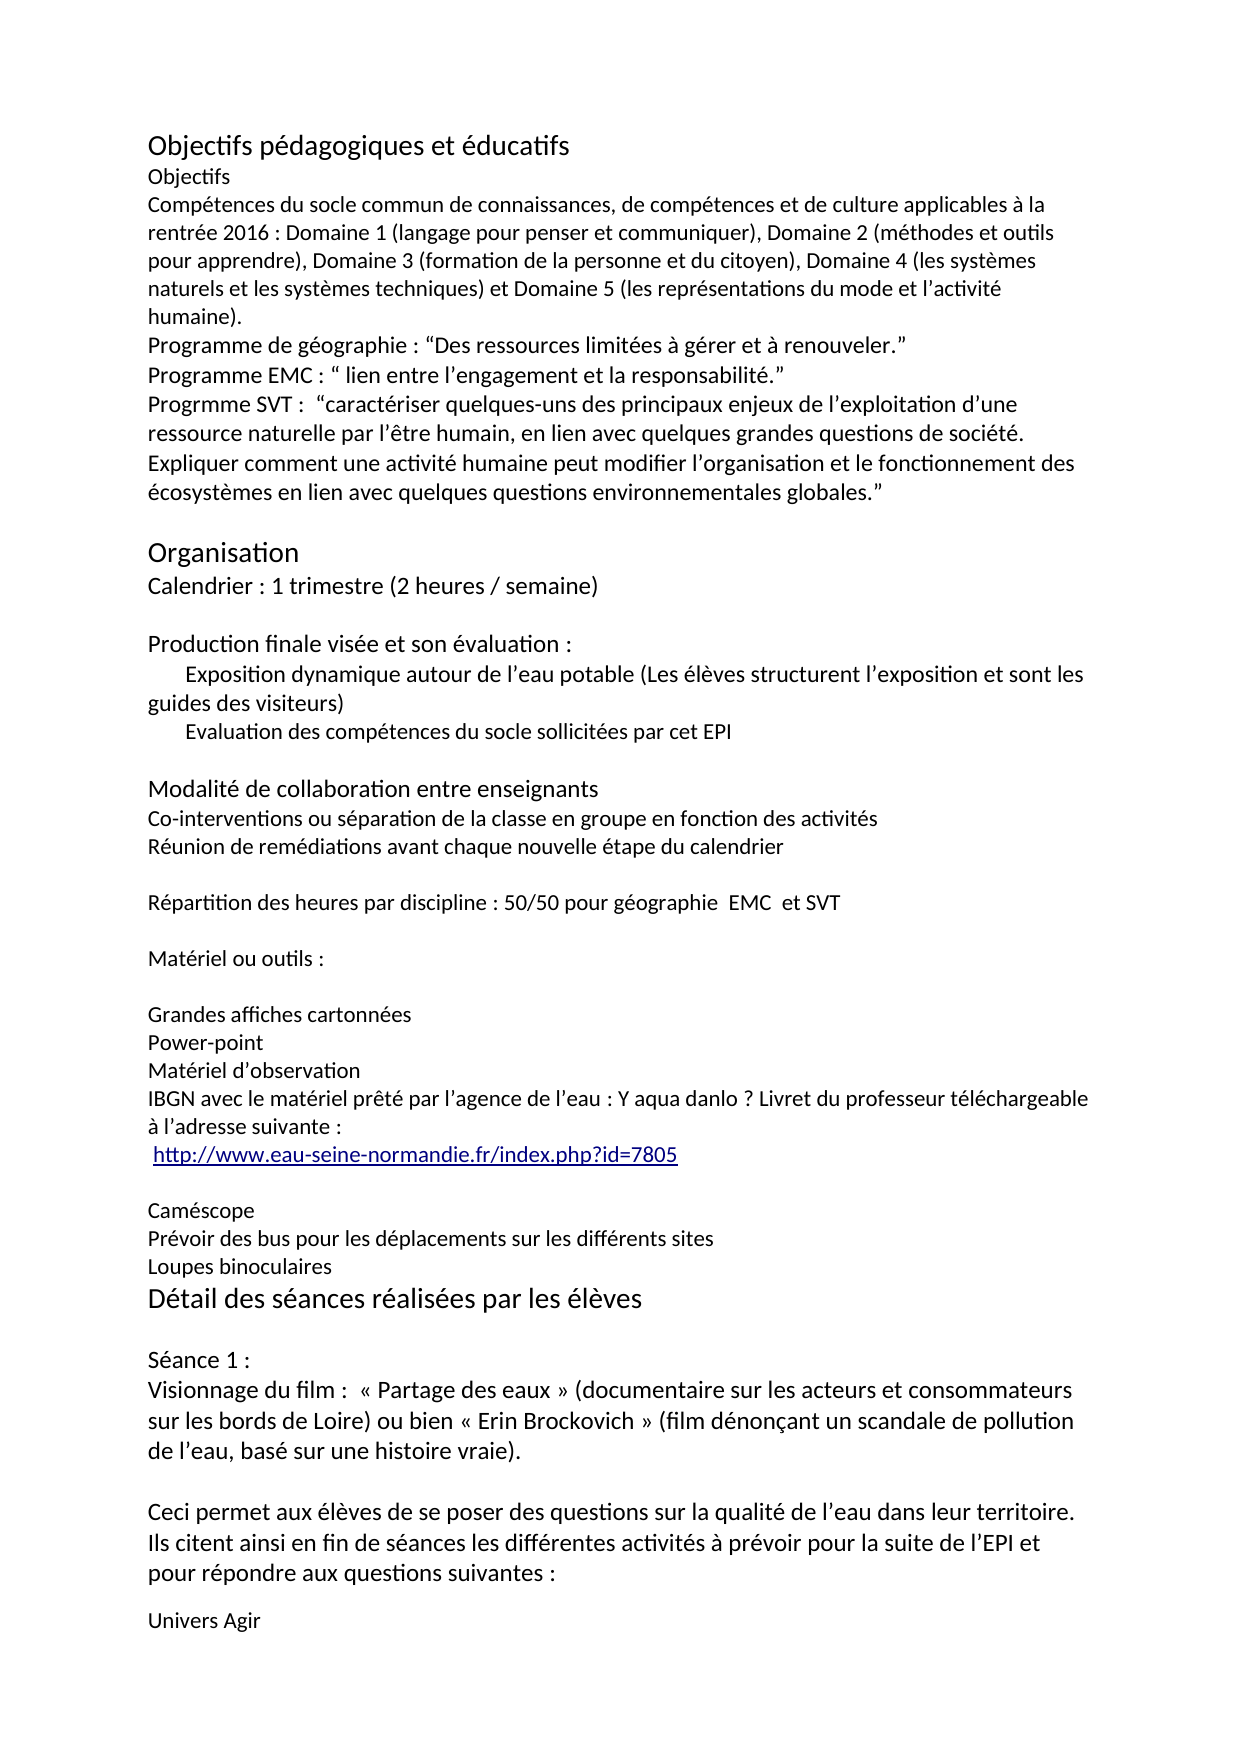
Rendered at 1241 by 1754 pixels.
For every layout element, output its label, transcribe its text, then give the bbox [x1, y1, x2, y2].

list Caméscope [148, 1196, 1093, 1224]
text Expliquer comment une activité humaine peut modifier l’organisation et le fonctionnement des écosystèmes en lien avec quelques questions environnementales globales.” [148, 448, 1093, 506]
list Production finale visée et son évaluation : [148, 628, 1093, 659]
list Power-point [148, 1028, 1093, 1056]
list Modalité de collaboration entre enseignants [148, 773, 1093, 804]
list Matériel d’observation [148, 1056, 1093, 1084]
text Organisation [148, 534, 1093, 570]
list Répartition des heures par discipline : 50/50 pour géographie EMC et SVT [148, 888, 1093, 916]
text Compétences du socle commun de connaissances, de compétences et de culture applicables à la rentrée 2016 : Domaine 1 (langage pour penser et communiquer), Domaine 2 (méthodes et outils pour apprendre), Domaine 3 (formation de la personne et du citoyen), Domaine 4 (les systèmes naturels et les systèmes techniques) et Domaine 5 (les représentations du mode et l’activité humaine). [148, 190, 1093, 331]
list IBGN avec le matériel prêté par l’agence de l’eau : Y aqua danlo ? Livret du professeur téléchargeable à l’adresse suivante : [148, 1084, 1093, 1140]
list Loupes binoculaires [148, 1252, 1093, 1280]
list Exposition dynamique autour de l’eau potable (Les élèves structurent l’exposition et sont les guides des visiteurs) [148, 659, 1093, 717]
text Progrmme SVT : “caractériser quelques-uns des principaux enjeux de l’exploitation d’une ressource naturelle par l’être humain, en lien avec quelques grandes questions de société. [148, 389, 1093, 448]
list Réunion de remédiations avant chaque nouvelle étape du calendrier [148, 832, 1093, 860]
list Prévoir des bus pour les déplacements sur les différents sites [148, 1224, 1093, 1252]
text Calendrier : 1 trimestre (2 heures / semaine) [148, 570, 1093, 600]
list Co-interventions ou séparation de la classe en groupe en fonction des activités [148, 804, 1093, 832]
list Evaluation des compétences du socle sollicitées par cet EPI [185, 717, 1093, 745]
list http://www.eau-seine-normandie.fr/index.php?id=7805 [148, 1140, 1093, 1168]
list Séance 1 : [148, 1344, 1093, 1374]
list Ceci permet aux élèves de se poser des questions sur la qualité de l’eau dans leur territoire. Ils citent ainsi en fin de séances les différentes activités à prévoir pour la suite de l’EPI et pour répondre aux questions suivantes : [148, 1497, 1093, 1588]
list Grandes affiches cartonnées [148, 1000, 1093, 1028]
text Programme EMC : “ lien entre l’engagement et la responsabilité.” [148, 360, 1093, 389]
text Programme de géographie : “Des ressources limitées à gérer et à renouveler.” [148, 331, 1093, 360]
text Objectifs [148, 162, 1093, 190]
list Matériel ou outils : [148, 944, 1093, 972]
list Détail des séances réalisées par les élèves [148, 1280, 1093, 1316]
text Objectifs pédagogiques et éducatifs [148, 127, 1093, 162]
list Visionnage du film : « Partage des eaux » (documentaire sur les acteurs et consommateurs sur les bords de Loire) ou bien « Erin Brockovich » (film dénonçant un scandale de pollution de l’eau, basé sur une histoire vraie). [148, 1374, 1093, 1466]
